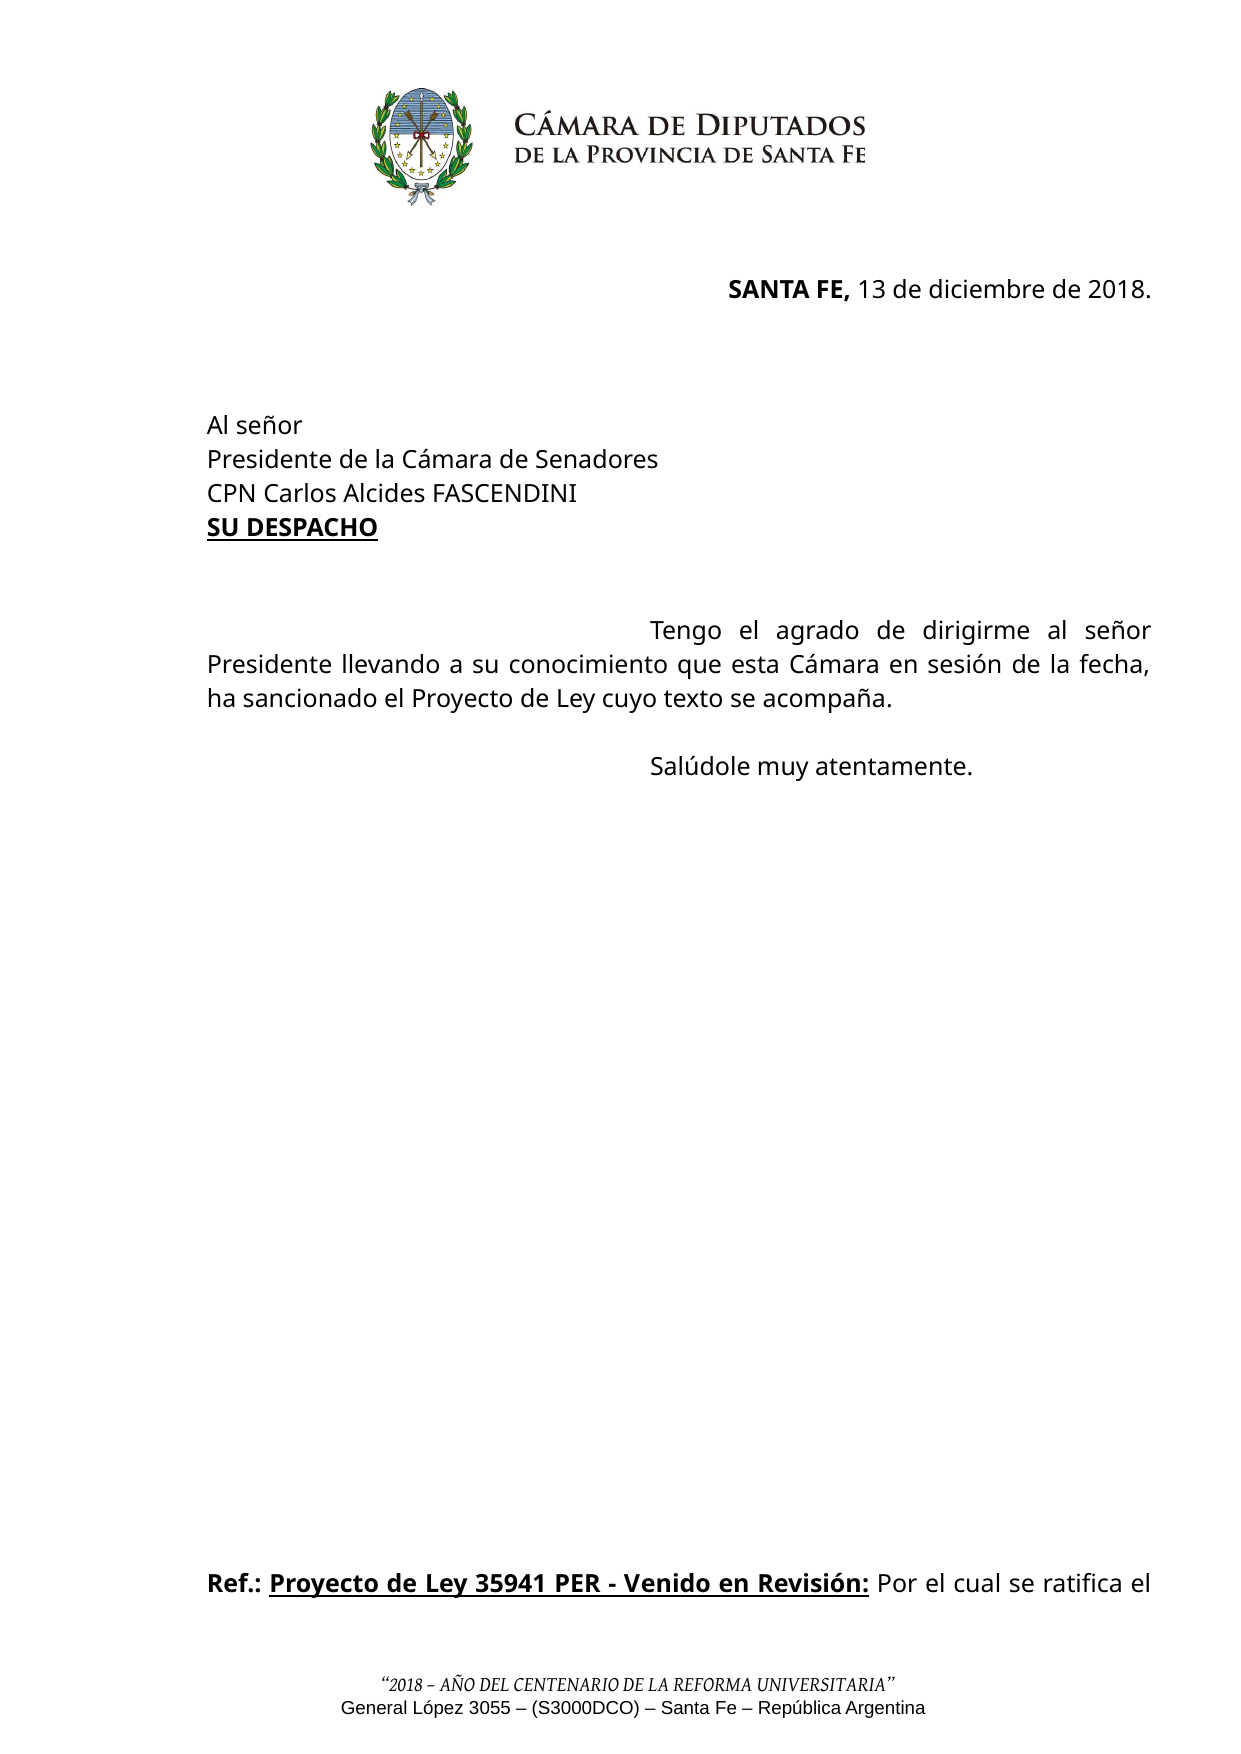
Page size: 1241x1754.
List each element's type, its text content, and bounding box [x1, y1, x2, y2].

text SANTA FE, 13 de diciembre de 2018. [207, 272, 1152, 306]
text Ref.: Proyecto de Ley 35941 PER - Venido en Revisión: Por el cual se ratifica el [207, 1566, 1152, 1600]
text SU DESPACHO [207, 510, 1152, 544]
text CPN Carlos Alcides FASCENDINI [207, 476, 1152, 510]
text Tengo el agrado de dirigirme al señor Presidente llevando a su conocimiento que esta Cámara en sesión de la fecha, ha sancionado el Proyecto de Ley cuyo texto se acompaña. [207, 612, 1152, 714]
text Salúdole muy atentamente. [207, 748, 1152, 783]
text Al señor [207, 408, 1152, 442]
picture [370, 88, 866, 210]
text Presidente de la Cámara de Senadores [207, 442, 1152, 476]
